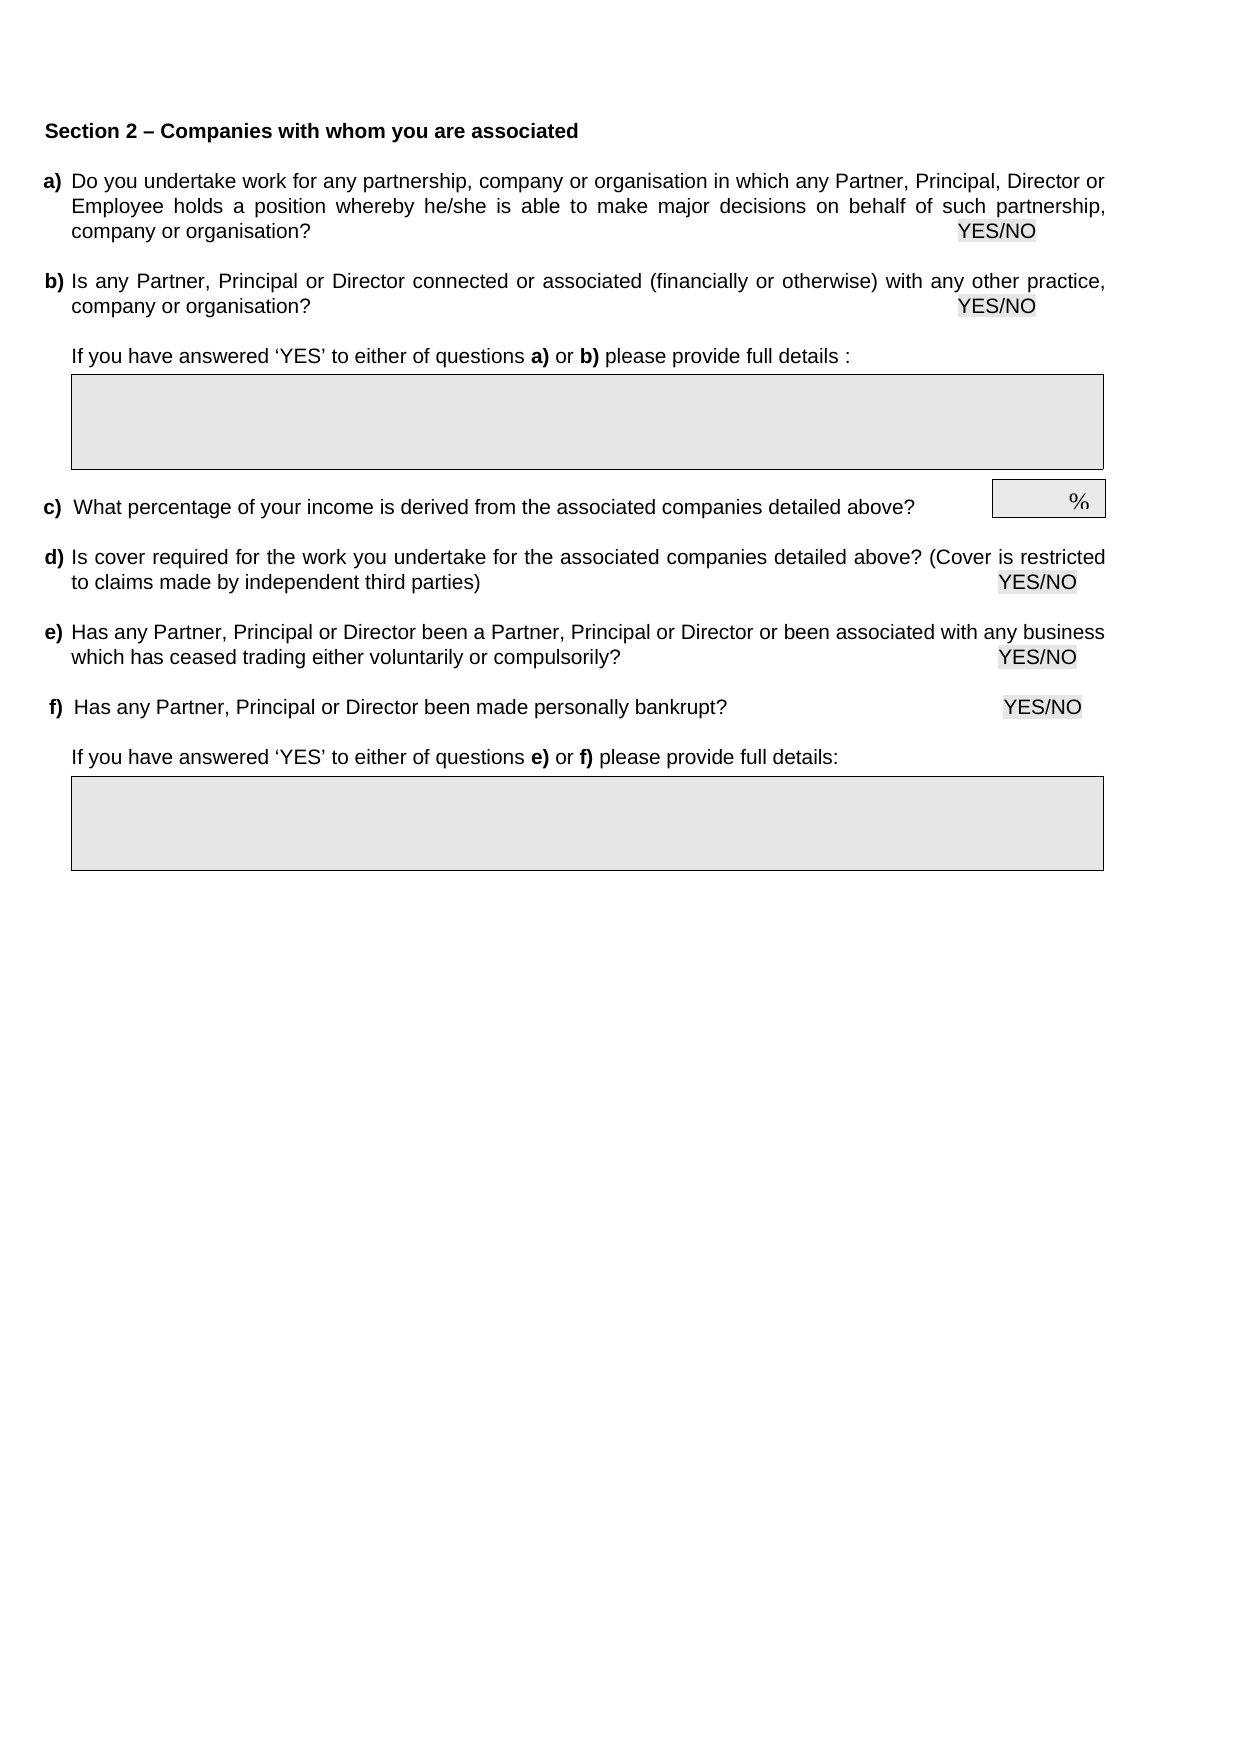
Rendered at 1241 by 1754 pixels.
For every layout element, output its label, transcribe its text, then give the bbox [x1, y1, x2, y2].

text d) Is cover required for the work you undertake for the associated companies detailed above? (Cover is restricted to claims made by independent third parties) YES/NO [44, 544, 1107, 594]
text Section 2 – Companies with whom you are associated [44, 118, 1122, 143]
text c) What percentage of your income is derived from the associated companies detailed above? [43, 494, 1122, 519]
text b) Is any Partner, Principal or Director connected or associated (financially or otherwise) with any other practice, company or organisation? YES/NO [44, 268, 1107, 318]
text If you have answered ‘YES’ to either of questions e) or f) please provide full details: [71, 744, 1122, 769]
text If you have answered ‘YES’ to either of questions a) or b) please provide full details : [43, 343, 1122, 368]
table_header [72, 777, 1103, 870]
text % [1008, 488, 1089, 509]
table_header [72, 375, 1103, 469]
text e) Has any Partner, Principal or Director been a Partner, Principal or Director or been associated with any business which has ceased trading either voluntarily or compulsorily? YES/NO [44, 619, 1107, 669]
text a) Do you undertake work for any partnership, company or organisation in which any Partner, Principal, Director or Employee holds a position whereby he/she is able to make major decisions on behalf of such partnership, company or organisation? YES/NO [43, 168, 1107, 243]
text f) Has any Partner, Principal or Director been made personally bankrupt? YES/NO [43, 694, 1122, 719]
